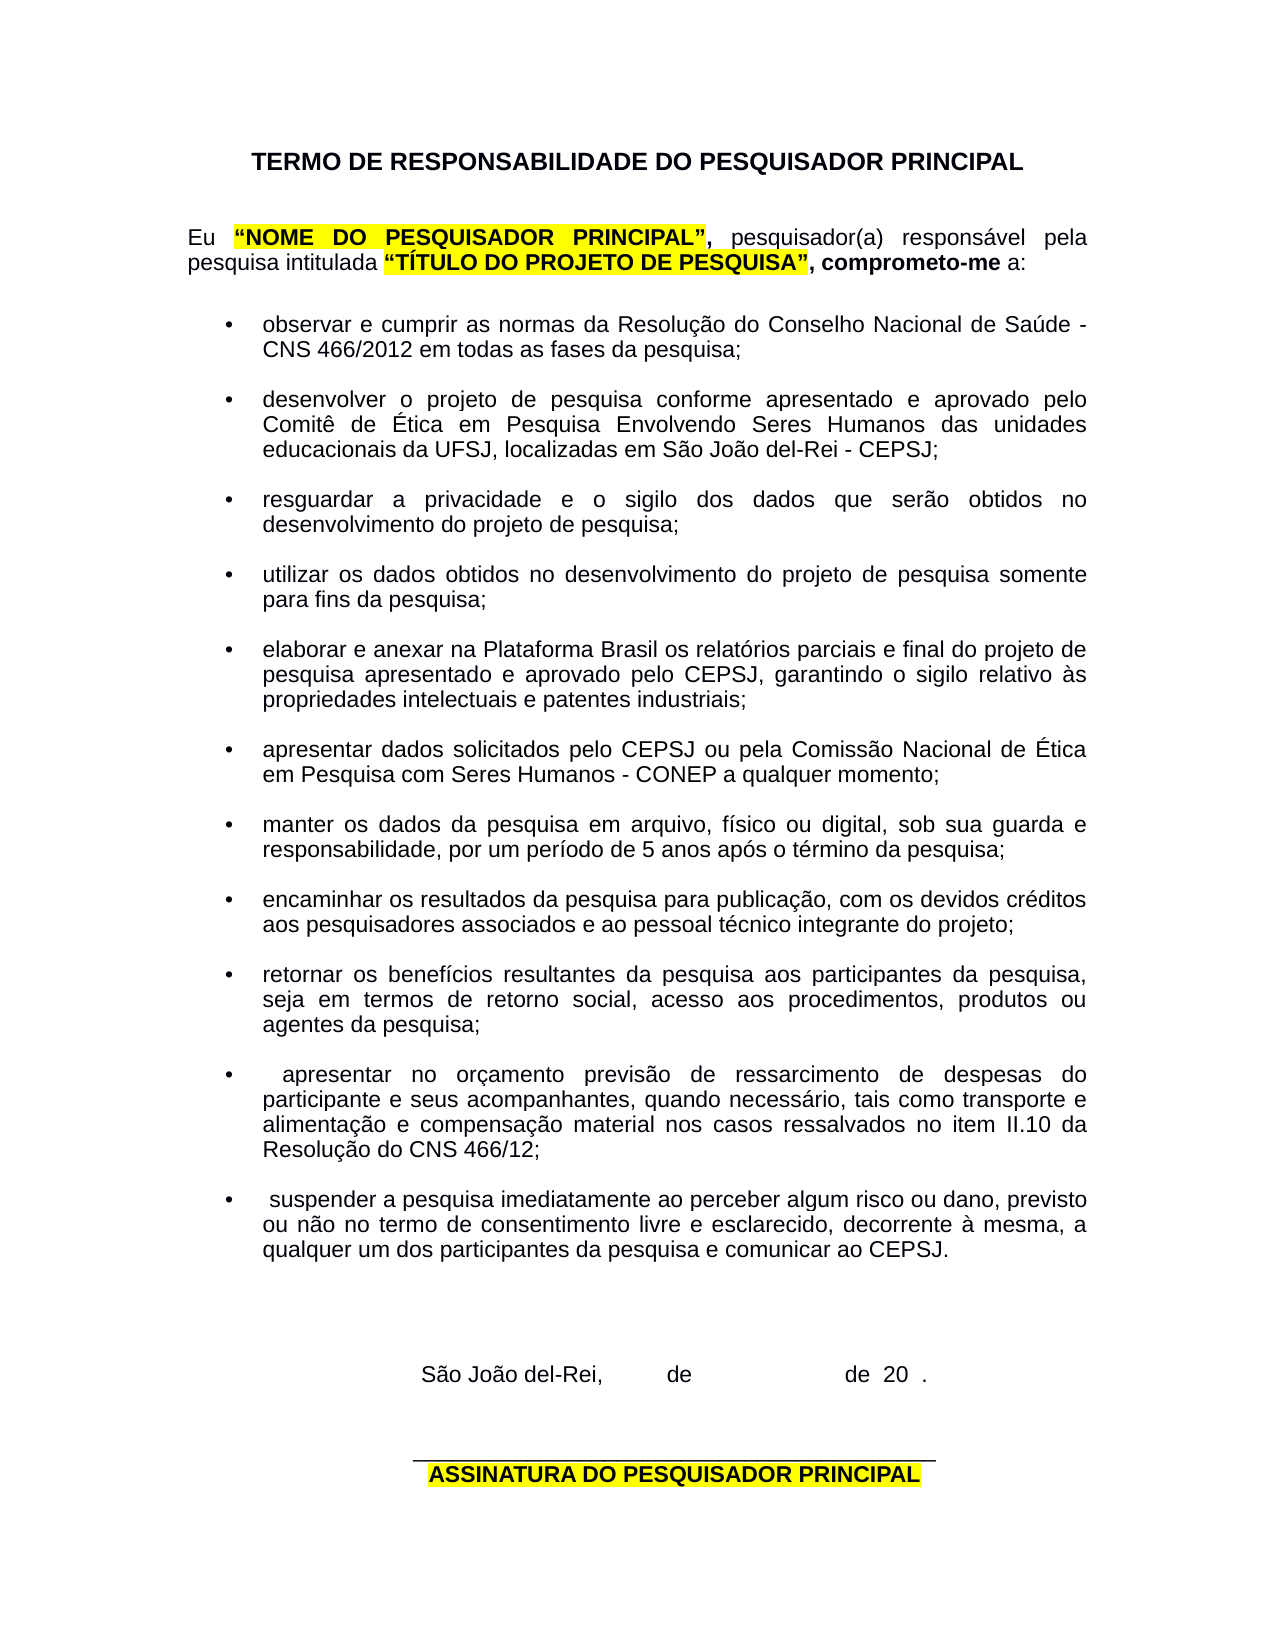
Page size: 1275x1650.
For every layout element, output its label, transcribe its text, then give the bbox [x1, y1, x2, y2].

list apresentar no orçamento previsão de ressarcimento de despesas do participante e seus acompanhantes, quando necessário, tais como transporte e alimentação e compensação material nos casos ressalvados no item II.10 da Resolução do CNS 466/12; [225, 1062, 1087, 1162]
list resguardar a privacidade e o sigilo dos dados que serão obtidos no desenvolvimento do projeto de pesquisa; [225, 487, 1087, 537]
list suspender a pesquisa imediatamente ao perceber algum risco ou dano, previsto ou não no termo de consentimento livre e esclarecido, decorrente à mesma, a qualquer um dos participantes da pesquisa e comunicar ao CEPSJ. [225, 1187, 1087, 1262]
text ASSINATURA DO PESQUISADOR PRINCIPAL [261, 1462, 1087, 1487]
text _________________________________________ [261, 1437, 1087, 1462]
text Eu “NOME DO PESQUISADOR PRINCIPAL”, pesquisador(a) responsável pela pesquisa intitulada “TÍTULO DO PROJETO DE PESQUISA”, comprometo-me a: [187, 225, 1087, 275]
list apresentar dados solicitados pelo CEPSJ ou pela Comissão Nacional de Ética em Pesquisa com Seres Humanos - CONEP a qualquer momento; [225, 737, 1087, 787]
text São João del-Rei, de de 20 . [261, 1362, 1087, 1387]
list manter os dados da pesquisa em arquivo, físico ou digital, sob sua guarda e responsabilidade, por um período de 5 anos após o término da pesquisa; [225, 812, 1087, 862]
list encaminhar os resultados da pesquisa para publicação, com os devidos créditos aos pesquisadores associados e ao pessoal técnico integrante do projeto; [225, 887, 1087, 937]
list retornar os benefícios resultantes da pesquisa aos participantes da pesquisa, seja em termos de retorno social, acesso aos procedimentos, produtos ou agentes da pesquisa; [225, 962, 1087, 1037]
list utilizar os dados obtidos no desenvolvimento do projeto de pesquisa somente para fins da pesquisa; [225, 562, 1087, 612]
text TERMO DE RESPONSABILIDADE DO PESQUISADOR PRINCIPAL [187, 150, 1087, 175]
list observar e cumprir as normas da Resolução do Conselho Nacional de Saúde - CNS 466/2012 em todas as fases da pesquisa; [225, 312, 1087, 362]
list desenvolver o projeto de pesquisa conforme apresentado e aprovado pelo Comitê de Ética em Pesquisa Envolvendo Seres Humanos das unidades educacionais da UFSJ, localizadas em São João del-Rei - CEPSJ; [225, 387, 1087, 462]
list elaborar e anexar na Plataforma Brasil os relatórios parciais e final do projeto de pesquisa apresentado e aprovado pelo CEPSJ, garantindo o sigilo relativo às propriedades intelectuais e patentes industriais; [225, 637, 1087, 712]
